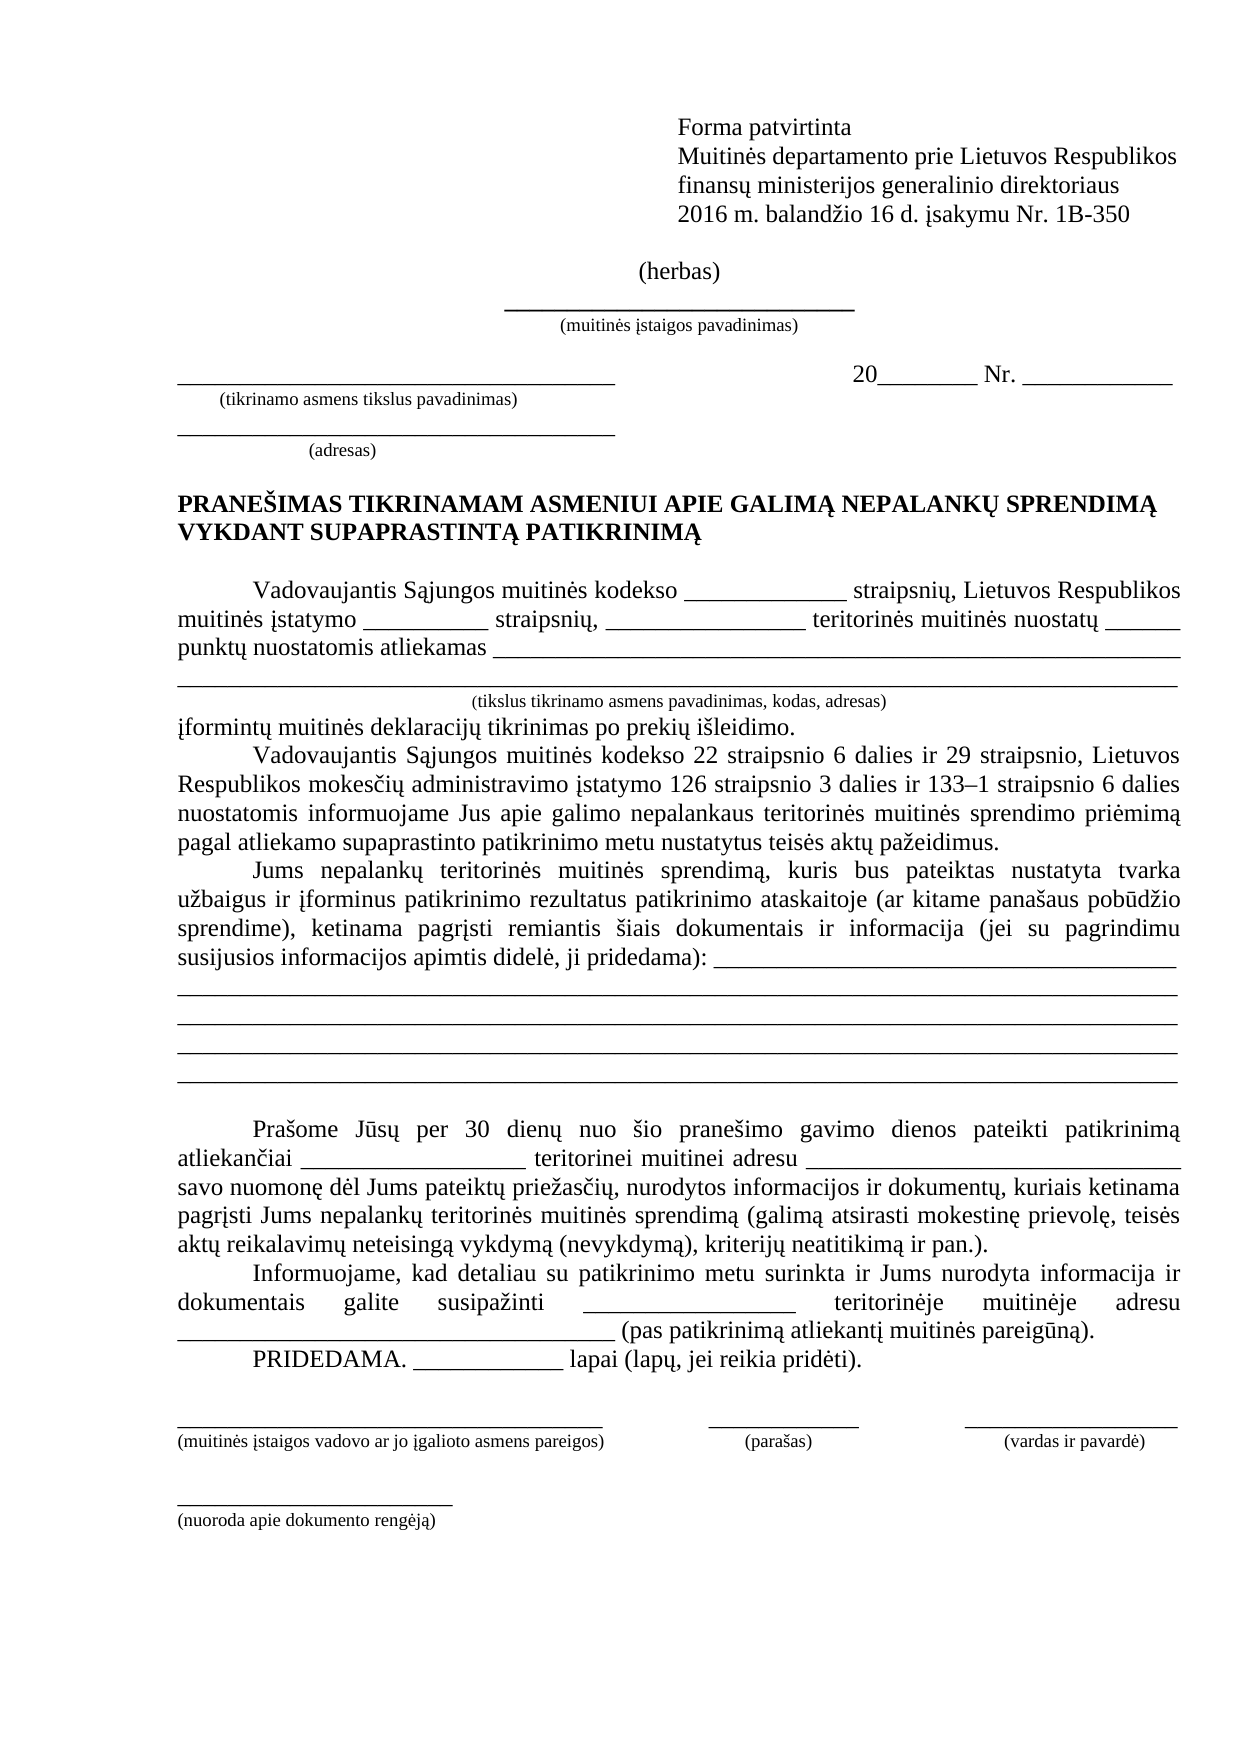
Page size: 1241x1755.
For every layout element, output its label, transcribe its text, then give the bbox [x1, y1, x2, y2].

text PRANEŠIMAS TIKRINAMAM ASMENIUI APIE GALIMĄ NEPALANKŲ SPRENDIMĄ VYKDANT SUPAPRASTINTĄ PATIKRINIMĄ [177, 489, 1181, 546]
text ___________________________________ [177, 410, 1181, 438]
text Jums nepalankų teritorinės muitinės sprendimą, kuris bus pateiktas nustatyta tvarka užbaigus ir įforminus patikrinimo rezultatus patikrinimo ataskaitoje (ar kitame panašaus pobūdžio sprendime), ketinama pagrįsti remiantis šiais dokumentais ir informacija (jei su pagrindimu susijusios informacijos apimtis didelė, ji pridedama): _____________________________________ [177, 855, 1181, 970]
text (adresas) [177, 438, 1181, 460]
text (nuoroda apie dokumento rengėją) [177, 1509, 1181, 1531]
text Prašome Jūsų per 30 dienų nuo šio pranešimo gavimo dienos pateikti patikrinimą atliekančiai __________________ teritorinei muitinei adresu ______________________________ savo nuomonę dėl Jums pateiktų priežasčių, nurodytos informacijos ir dokumentų, kuriais ketinama pagrįsti Jums nepalankų teritorinės muitinės sprendimą (galimą atsirasti mokestinę prievolę, teisės aktų reikalavimų neteisingą vykdymą (nevykdymą), kriterijų neatitikimą ir pan.). [177, 1114, 1181, 1258]
text ________________________________________________________________________________ [177, 661, 1181, 690]
text PRIDEDAMA. ____________ lapai (lapų, jei reikia pridėti). [177, 1344, 1181, 1373]
text Muitinės departamento prie Lietuvos Respublikos [627, 141, 1181, 170]
text (muitinės įstaigos vadovo ar jo įgalioto asmens pareigos) (parašas) (vardas ir pavardė) [177, 1430, 1181, 1452]
text ________________________________________________________________________________ [177, 1028, 1181, 1057]
text ______________________ [177, 1481, 1181, 1509]
text Vadovaujantis Sąjungos muitinės kodekso 22 straipsnio 6 dalies ir 29 straipsnio, Lietuvos Respublikos mokesčių administravimo įstatymo 126 straipsnio 3 dalies ir 133–1 straipsnio 6 dalies nuostatomis informuojame Jus apie galimo nepalankaus teritorinės muitinės sprendimo priėmimą pagal atliekamo supaprastinto patikrinimo metu nustatytus teisės aktų pažeidimus. [177, 740, 1181, 855]
text (muitinės įstaigos pavadinimas) [177, 314, 1181, 335]
text (tikrinamo asmens tikslus pavadinimas) [177, 388, 1181, 410]
text Informuojame, kad detaliau su patikrinimo metu surinkta ir Jums nurodyta informacija ir dokumentais galite susipažinti _________________ teritorinėje muitinėje adresu ___________________________________ (pas patikrinimą atliekantį muitinės pareigūną). [177, 1258, 1181, 1344]
text ________________________________________________________________________________ [177, 970, 1181, 999]
text Forma patvirtinta [177, 112, 1181, 141]
text ________________________________________________________________________________ [177, 1057, 1181, 1085]
text Vadovaujantis Sąjungos muitinės kodekso _____________ straipsnių, Lietuvos Respublikos muitinės įstatymo __________ straipsnių, ________________ teritorinės muitinės nuostatų ______ punktų nuostatomis atliekamas _______________________________________________________ [177, 575, 1181, 661]
text įformintų muitinės deklaracijų tikrinimas po prekių išleidimo. [177, 712, 1181, 740]
text finansų ministerijos generalinio direktoriaus [627, 170, 1181, 199]
text (tikslus tikrinamo asmens pavadinimas, kodas, adresas) [177, 690, 1181, 712]
text ___________________________________ 20________ Nr. ____________ [177, 359, 1181, 388]
text __________________________________ ____________ _________________ [177, 1402, 1181, 1430]
text 2016 m. balandžio 16 d. įsakymu Nr. 1B-350 [627, 199, 1181, 227]
text ____________________________ [177, 285, 1181, 314]
text ________________________________________________________________________________ [177, 999, 1181, 1028]
text (herbas) [177, 256, 1181, 285]
